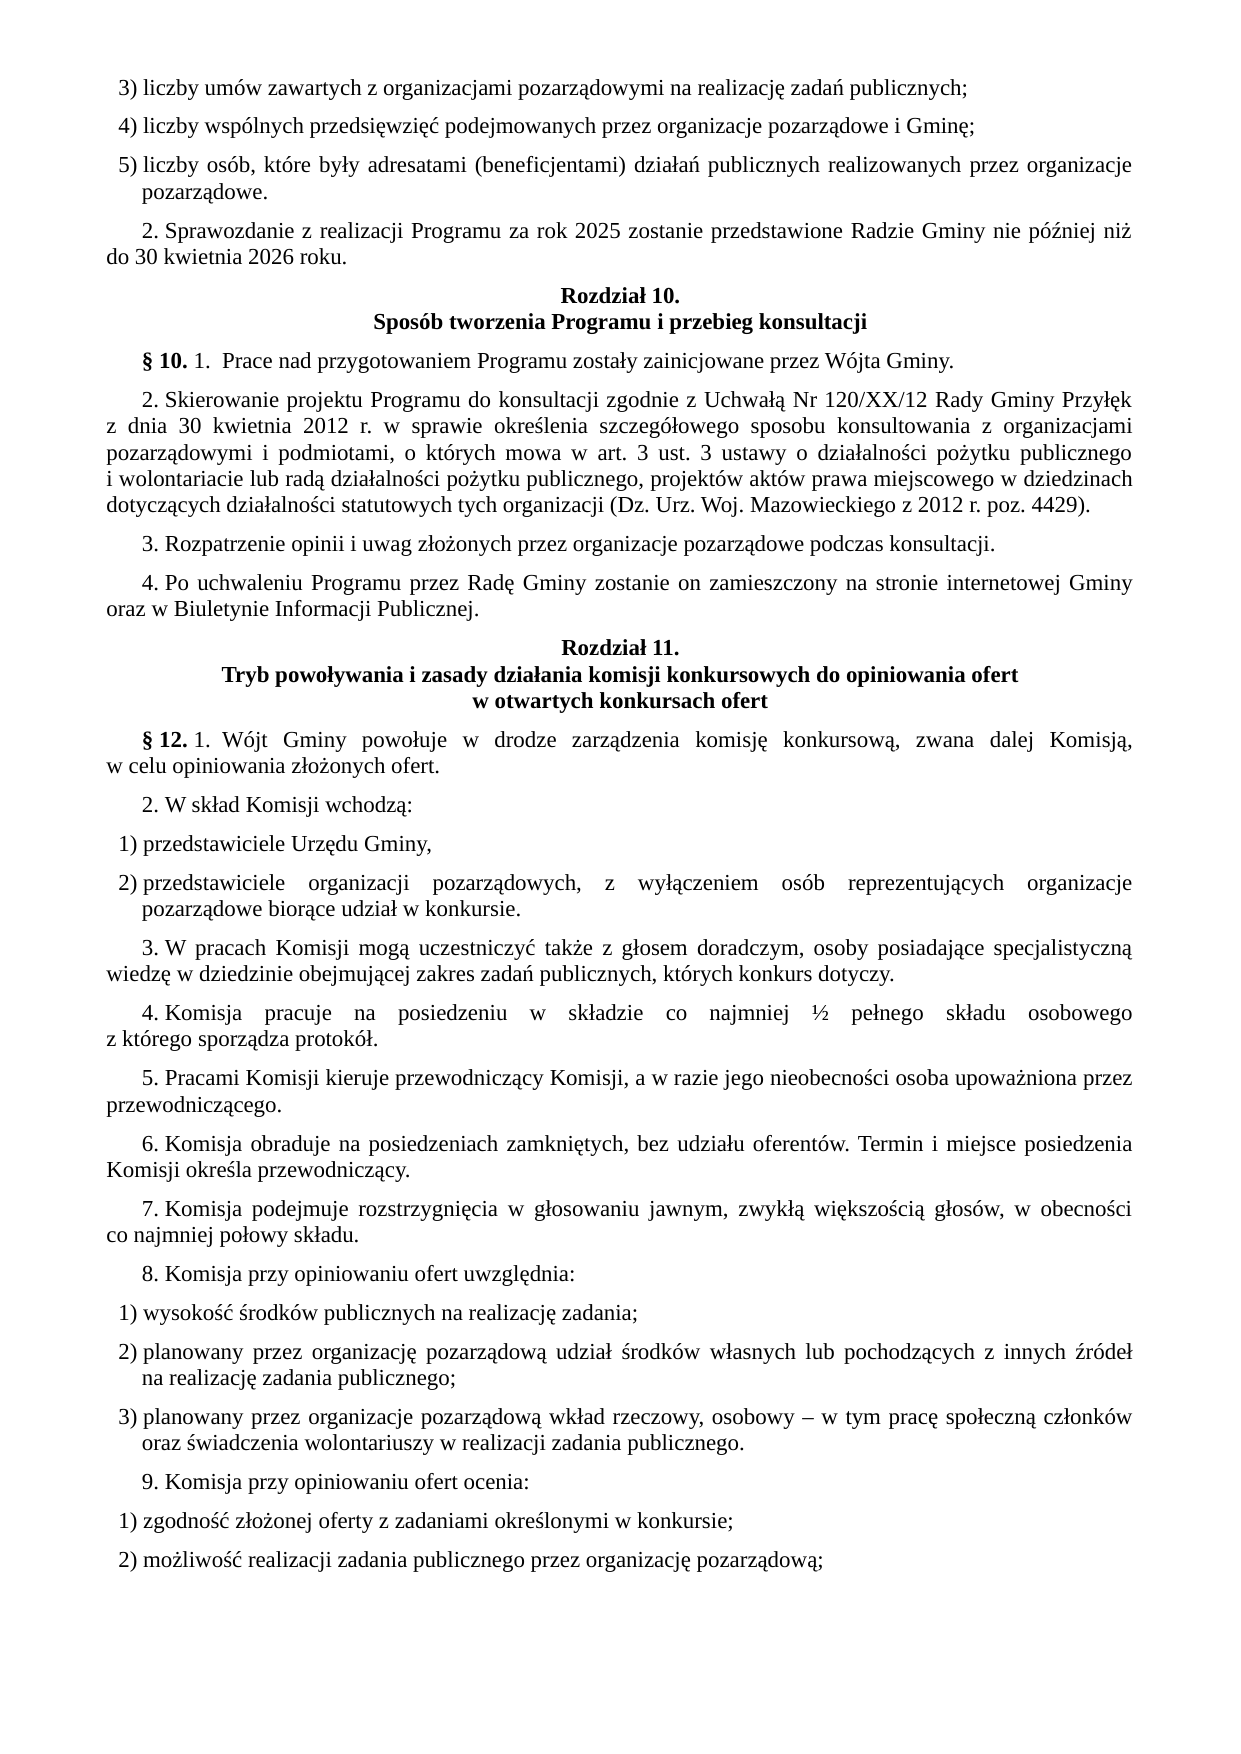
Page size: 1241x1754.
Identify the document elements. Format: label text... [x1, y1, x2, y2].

text 6. Komisja obraduje na posiedzeniach zamkniętych, bez udziału oferentów. Termin i miejsce posiedzenia Komisji określa przewodniczący. [106, 1129, 1134, 1182]
text 2) planowany przez organizację pozarządową udział środków własnych lub pochodzących z innych źródeł na realizację zadania publicznego; [118, 1338, 1134, 1390]
text Rozdział 11. Tryb powoływania i zasady działania komisji konkursowych do opiniowania ofert w otwartych konkursach ofert [106, 634, 1134, 713]
text 2. Skierowanie projektu Programu do konsultacji zgodnie z Uchwałą Nr 120/XX/12 Rady Gminy Przyłęk z dnia 30 kwietnia 2012 r. w sprawie określenia szczegółowego sposobu konsultowania z organizacjami pozarządowymi i podmiotami, o których mowa w art. 3 ust. 3 ustawy o działalności pożytku publicznego i wolontariacie lub radą działalności pożytku publicznego, projektów aktów prawa miejscowego w dziedzinach dotyczących działalności statutowych tych organizacji (Dz. Urz. Woj. Mazowieckiego z 2012 r. poz. 4429). [106, 386, 1134, 518]
text 8. Komisja przy opiniowaniu ofert uwzględnia: [106, 1260, 1134, 1286]
text 9. Komisja przy opiniowaniu ofert ocenia: [106, 1468, 1134, 1494]
text 1) zgodność złożonej oferty z zadaniami określonymi w konkursie; [118, 1507, 1134, 1533]
text 4) liczby wspólnych przedsięwzięć podejmowanych przez organizacje pozarządowe i Gminę; [118, 113, 1134, 139]
text 3) liczby umów zawartych z organizacjami pozarządowymi na realizację zadań publicznych; [118, 74, 1134, 100]
text 3. Rozpatrzenie opinii i uwag złożonych przez organizacje pozarządowe podczas konsultacji. [106, 530, 1134, 557]
text § 10. 1. Prace nad przygotowaniem Programu zostały zainicjowane przez Wójta Gminy. [106, 347, 1134, 373]
text 4. Komisja pracuje na posiedzeniu w składzie co najmniej ½ pełnego składu osobowego z którego sporządza protokół. [106, 999, 1134, 1052]
text 2) przedstawiciele organizacji pozarządowych, z wyłączeniem osób reprezentujących organizacje pozarządowe biorące udział w konkursie. [118, 869, 1134, 921]
text 3) planowany przez organizacje pozarządową wkład rzeczowy, osobowy – w tym pracę społeczną członków oraz świadczenia wolontariuszy w realizacji zadania publicznego. [118, 1403, 1134, 1456]
text 1) wysokość środków publicznych na realizację zadania; [118, 1299, 1134, 1325]
text 2) możliwość realizacji zadania publicznego przez organizację pozarządową; [118, 1546, 1134, 1572]
text 2. Sprawozdanie z realizacji Programu za rok 2025 zostanie przedstawione Radzie Gminy nie później niż do 30 kwietnia 2026 roku. [106, 217, 1134, 269]
text 2. W skład Komisji wchodzą: [106, 791, 1134, 817]
text 5) liczby osób, które były adresatami (beneficjentami) działań publicznych realizowanych przez organizacje pozarządowe. [118, 151, 1134, 204]
text 7. Komisja podejmuje rozstrzygnięcia w głosowaniu jawnym, zwykłą większością głosów, w obecności co najmniej połowy składu. [106, 1195, 1134, 1247]
text Rozdział 10. Sposób tworzenia Programu i przebieg konsultacji [106, 282, 1134, 334]
text 3. W pracach Komisji mogą uczestniczyć także z głosem doradczym, osoby posiadające specjalistyczną wiedzę w dziedzinie obejmującej zakres zadań publicznych, których konkurs dotyczy. [106, 934, 1134, 987]
text 5. Pracami Komisji kieruje przewodniczący Komisji, a w razie jego nieobecności osoba upoważniona przez przewodniczącego. [106, 1064, 1134, 1117]
text § 12. 1. Wójt Gminy powołuje w drodze zarządzenia komisję konkursową, zwana dalej Komisją, w celu opiniowania złożonych ofert. [106, 726, 1134, 778]
text 4. Po uchwaleniu Programu przez Radę Gminy zostanie on zamieszczony na stronie internetowej Gminy oraz w Biuletynie Informacji Publicznej. [106, 569, 1134, 622]
text 1) przedstawiciele Urzędu Gminy, [118, 830, 1134, 856]
